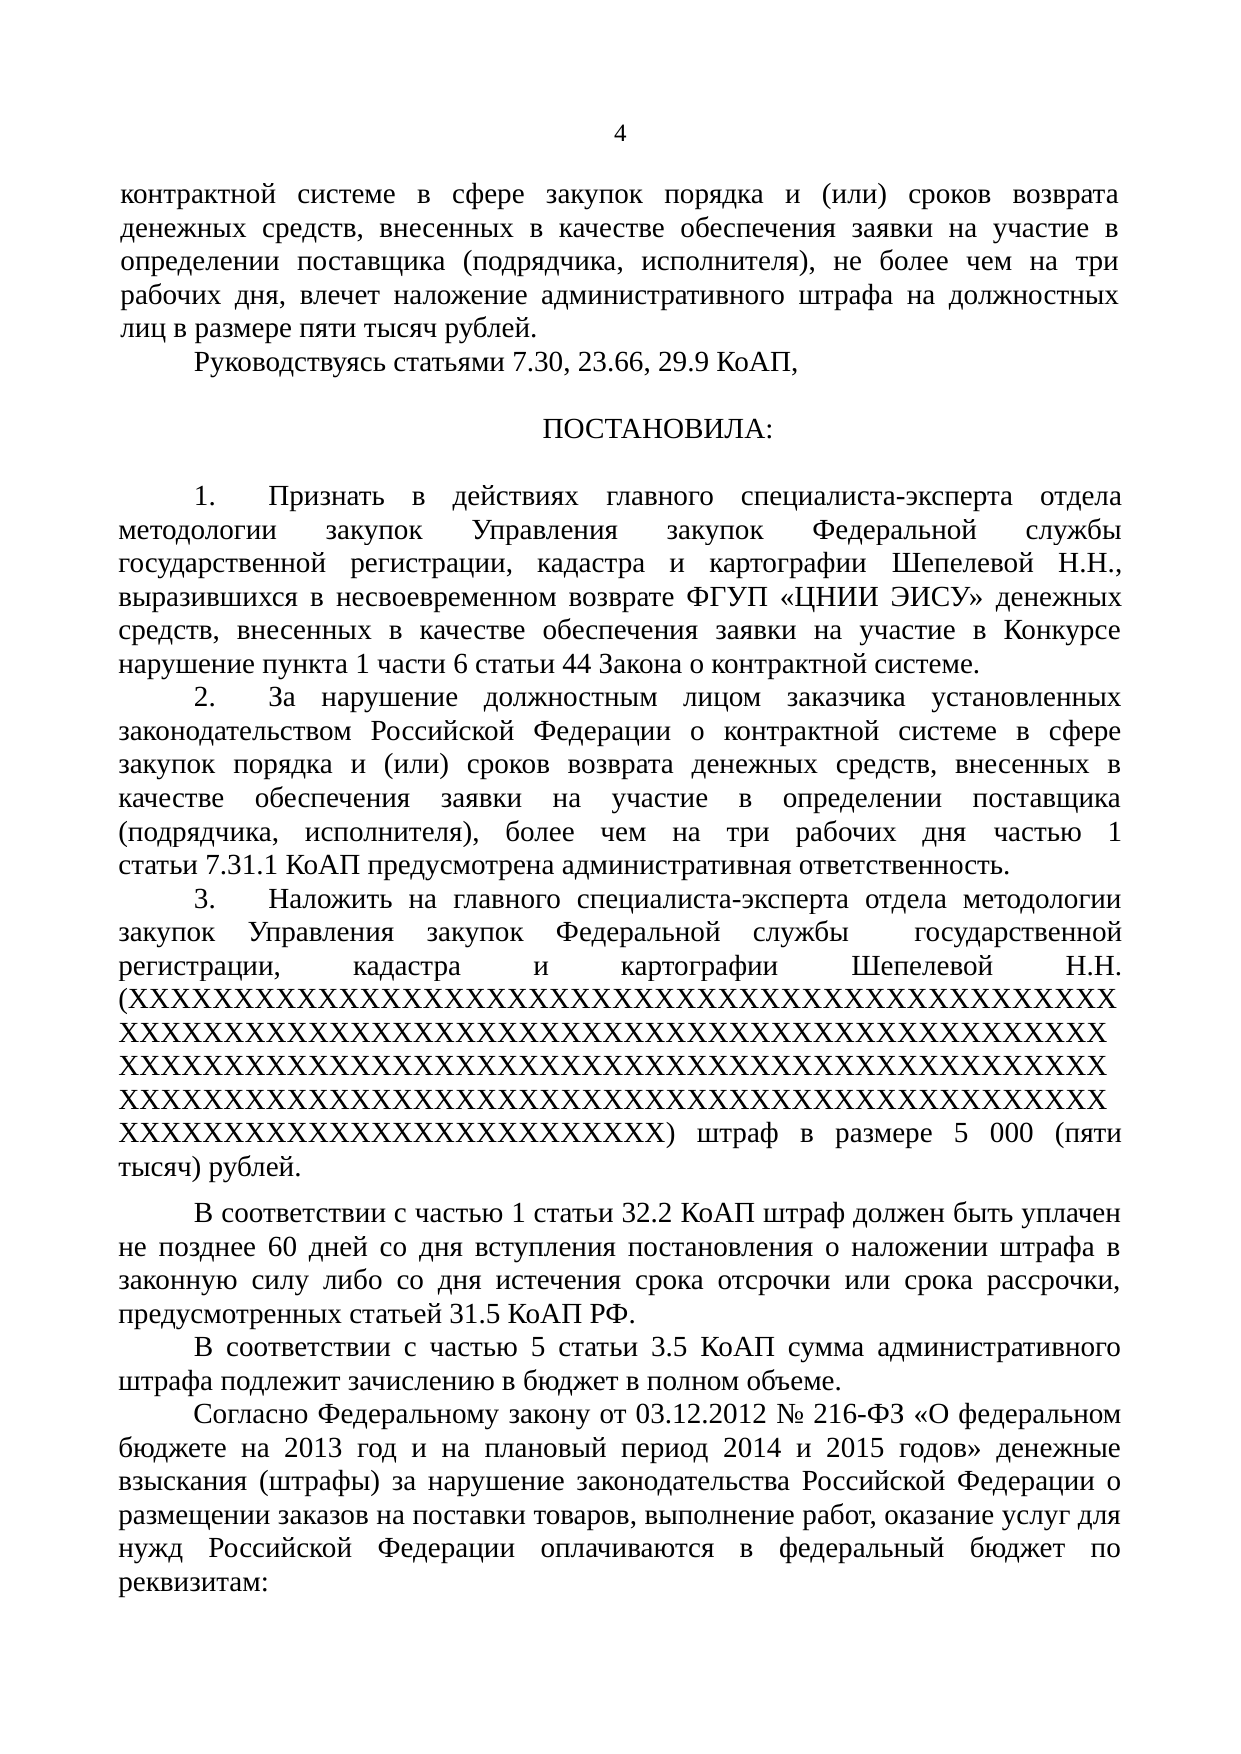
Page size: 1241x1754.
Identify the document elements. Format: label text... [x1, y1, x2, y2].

list За нарушение должностным лицом заказчика установленных законодательством Российской Федерации о контрактной системе в сфере закупок порядка и (или) сроков возврата денежных средств, внесенных в качестве обеспечения заявки на участие в определении поставщика (подрядчика, исполнителя), более чем на три рабочих дня частью 1 статьи 7.31.1 КоАП предусмотрена административная ответственность. [118, 679, 1122, 881]
text Согласно Федеральному закону от 03.12.2012 № 216-ФЗ «О федеральном бюджете на 2013 год и на плановый период 2014 и 2015 годов» денежные взыскания (штрафы) за нарушение законодательства Российской Федерации о размещении заказов на поставки товаров, выполнение работ, оказание услуг для нужд Российской Федерации оплачиваются в федеральный бюджет по реквизитам: [118, 1396, 1122, 1598]
text В соответствии с частью 5 статьи 3.5 КоАП сумма административного штрафа подлежит зачислению в бюджет в полном объеме. [118, 1329, 1122, 1396]
text В соответствии с частью 1 статьи 32.2 КоАП штраф должен быть уплачен не позднее 60 дней со дня вступления постановления о наложении штрафа в законную силу либо со дня истечения срока отсрочки или срока рассрочки, предусмотренных статьей 31.5 КоАП РФ. [118, 1195, 1122, 1329]
text контрактной системе в сфере закупок порядка и (или) сроков возврата денежных средств, внесенных в качестве обеспечения заявки на участие в определении поставщика (подрядчика, исполнителя), не более чем на три рабочих дня, влечет наложение административного штрафа на должностных лиц в размере пяти тысяч рублей. [120, 176, 1120, 344]
list Признать в действиях главного специалиста-эксперта отдела методологии закупок Управления закупок Федеральной службы государственной регистрации, кадастра и картографии Шепелевой Н.Н., выразившихся в несвоевременном возврате ФГУП «ЦНИИ ЭИСУ» денежных средств, внесенных в качестве обеспечения заявки на участие в Конкурсе нарушение пункта 1 части 6 статьи 44 Закона о контрактной системе. [118, 478, 1122, 679]
text Руководствуясь статьями 7.30, 23.66, 29.9 КоАП, [118, 344, 1122, 378]
text ПОСТАНОВИЛА: [118, 411, 1122, 445]
list Наложить на главного специалиста-эксперта отдела методологии закупок Управления закупок Федеральной службы государственной регистрации, кадастра и картографии Шепелевой Н.Н. (XXXXXXXXXXXXXXXXXXXXXXXXXXXXXXXXXXXXXXXXXXXXXXXXXXXXXXXXXXXXXXXXXXXXXXXXXXXXXXXXXXXXXXXXXXXXXXXXXXXXXXXXXXXXXXXXXXXXXXXXXXXXXXXXXXXXXXXXXXXXXXXXXXXXXXXXXXXXXXXXXXXXXXXXXXXXXXXXXXXXXXXXXXXXXXXXXXXXXXXXXXXXXXXXXXXXXX) штраф в размере 5 000 (пяти тысяч) рублей. [118, 881, 1122, 1183]
